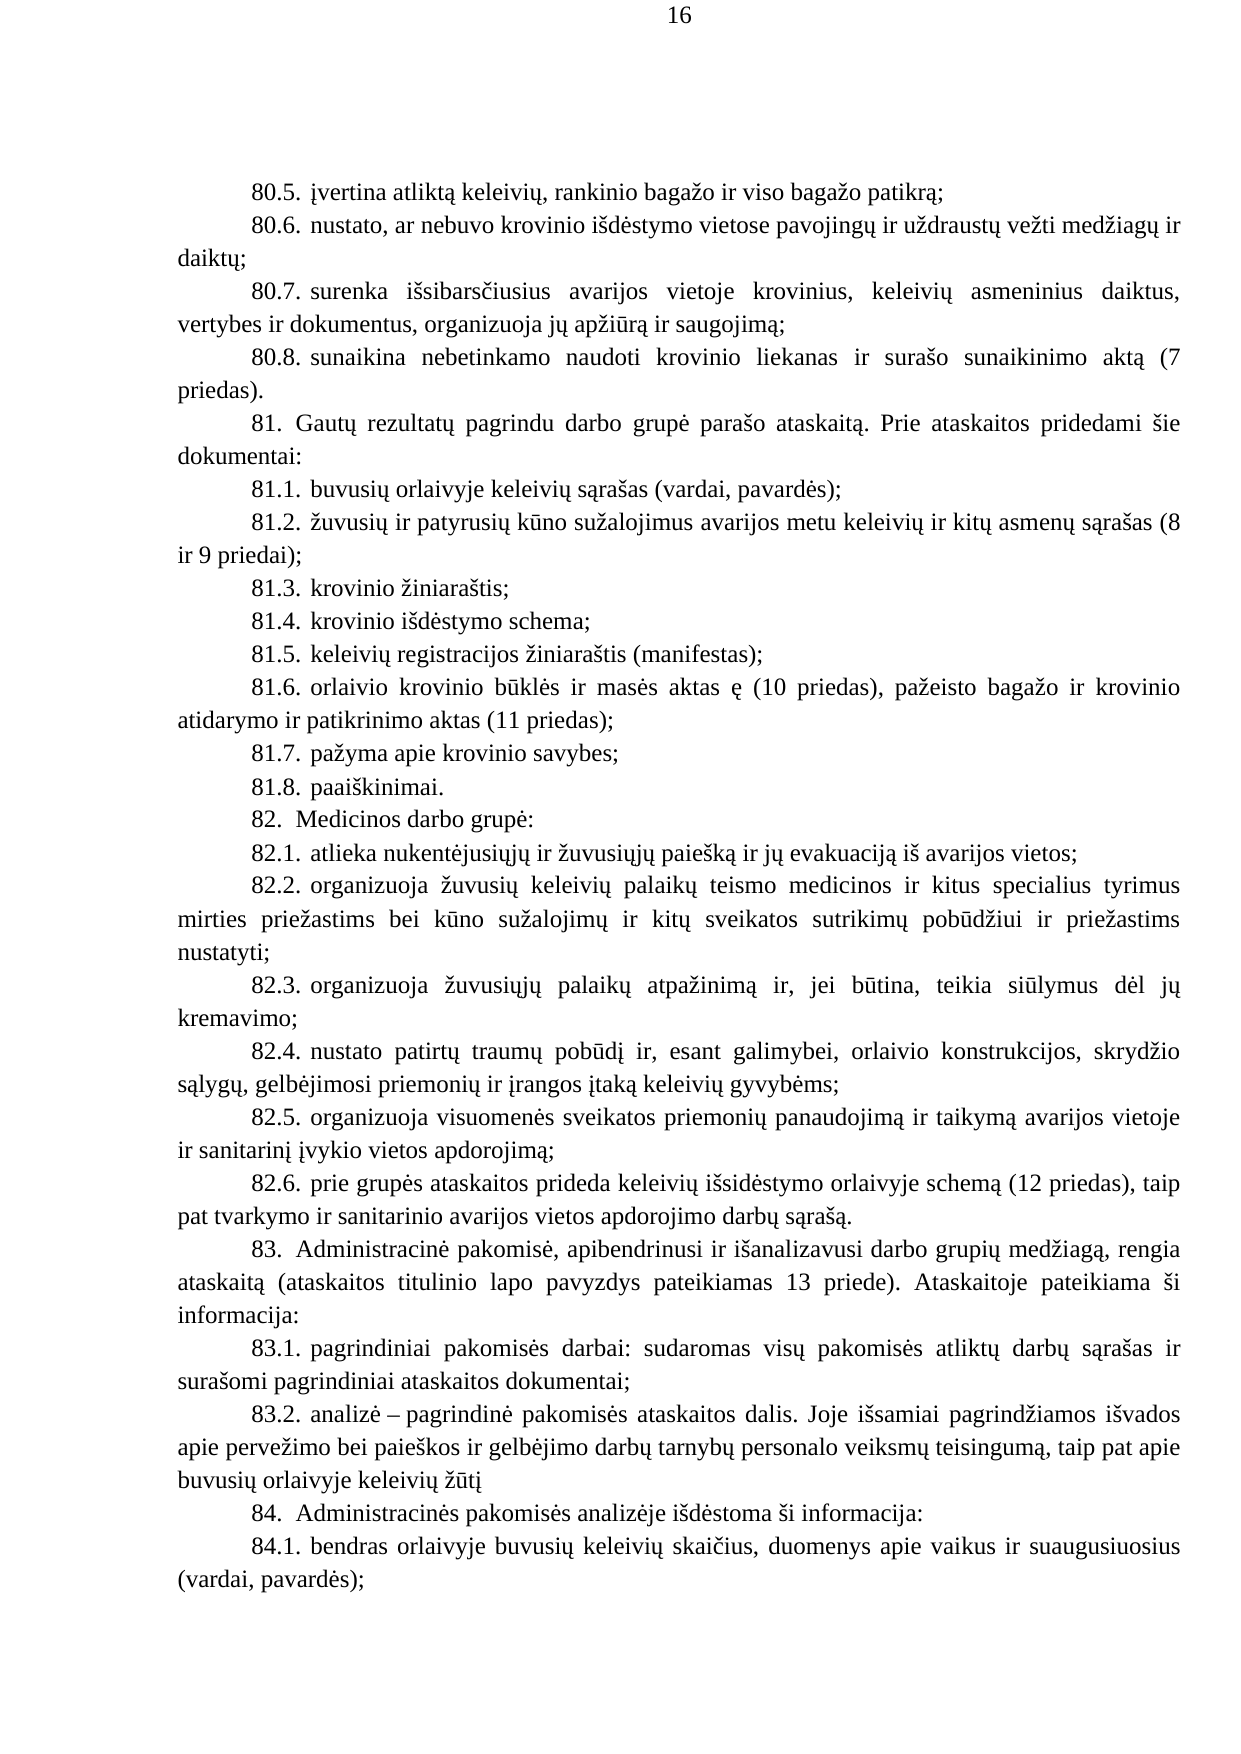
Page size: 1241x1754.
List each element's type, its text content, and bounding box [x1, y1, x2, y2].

text 82.3. organizuoja žuvusiųjų palaikų atpažinimą ir, jei būtina, teikia siūlymus dėl jų kremavimo; [177, 970, 1181, 1031]
text 80.6. nustato, ar nebuvo krovinio išdėstymo vietose pavojingų ir uždraustų vežti medžiagų ir daiktų; [177, 210, 1181, 272]
text 81.7. pažyma apie krovinio savybes; [177, 738, 1181, 767]
text 82.6. prie grupės ataskaitos prideda keleivių išsidėstymo orlaivyje schemą (12 priedas), taip pat tvarkymo ir sanitarinio avarijos vietos apdorojimo darbų sąrašą. [177, 1168, 1181, 1229]
text 84.1. bendras orlaivyje buvusių keleivių skaičius, duomenys apie vaikus ir suaugusiuosius (vardai, pavardės); [177, 1531, 1181, 1593]
text 83. Administracinė pakomisė, apibendrinusi ir išanalizavusi darbo grupių medžiagą, rengia ataskaitą (ataskaitos titulinio lapo pavyzdys pateikiamas 13 priede). Ataskaitoje pateikiama ši informacija: [177, 1234, 1181, 1329]
text 83.1. pagrindiniai pakomisės darbai: sudaromas visų pakomisės atliktų darbų sąrašas ir surašomi pagrindiniai ataskaitos dokumentai; [177, 1333, 1181, 1395]
text 81.5. keleivių registracijos žiniaraštis (manifestas); [177, 639, 1181, 668]
text 81.8. paaiškinimai. [177, 772, 1181, 800]
text 81.3. krovinio žiniaraštis; [177, 573, 1181, 602]
text 82.1. atlieka nukentėjusiųjų ir žuvusiųjų paiešką ir jų evakuaciją iš avarijos vietos; [177, 838, 1181, 866]
text 82.4. nustato patirtų traumų pobūdį ir, esant galimybei, orlaivio konstrukcijos, skrydžio sąlygų, gelbėjimosi priemonių ir įrangos įtaką keleivių gyvybėms; [177, 1036, 1181, 1097]
text 83.2. analizė – pagrindinė pakomisės ataskaitos dalis. Joje išsamiai pagrindžiamos išvados apie pervežimo bei paieškos ir gelbėjimo darbų tarnybų personalo veiksmų teisingumą, taip pat apie buvusių orlaivyje keleivių žūtį [177, 1399, 1181, 1494]
text 80.5. įvertina atliktą keleivių, rankinio bagažo ir viso bagažo patikrą; [177, 177, 1181, 206]
text 82. Medicinos darbo grupė: [177, 804, 1181, 833]
text 80.7. surenka išsibarsčiusius avarijos vietoje krovinius, keleivių asmeninius daiktus, vertybes ir dokumentus, organizuoja jų apžiūrą ir saugojimą; [177, 276, 1181, 338]
text 81.4. krovinio išdėstymo schema; [177, 606, 1181, 635]
text 82.2. organizuoja žuvusių keleivių palaikų teismo medicinos ir kitus specialius tyrimus mirties priežastims bei kūno sužalojimų ir kitų sveikatos sutrikimų pobūdžiui ir priežastims nustatyti; [177, 871, 1181, 965]
text 81. Gautų rezultatų pagrindu darbo grupė parašo ataskaitą. Prie ataskaitos pridedami šie dokumentai: [177, 408, 1181, 470]
text 81.1. buvusių orlaivyje keleivių sąrašas (vardai, pavardės); [177, 474, 1181, 503]
text 81.6. orlaivio krovinio būklės ir masės aktas ę (10 priedas), pažeisto bagažo ir krovinio atidarymo ir patikrinimo aktas (11 priedas); [177, 672, 1181, 734]
text 82.5. organizuoja visuomenės sveikatos priemonių panaudojimą ir taikymą avarijos vietoje ir sanitarinį įvykio vietos apdorojimą; [177, 1102, 1181, 1163]
text 84. Administracinės pakomisės analizėje išdėstoma ši informacija: [177, 1498, 1181, 1527]
text 80.8. sunaikina nebetinkamo naudoti krovinio liekanas ir surašo sunaikinimo aktą (7 priedas). [177, 342, 1181, 404]
text 81.2. žuvusių ir patyrusių kūno sužalojimus avarijos metu keleivių ir kitų asmenų sąrašas (8 ir 9 priedai); [177, 507, 1181, 569]
